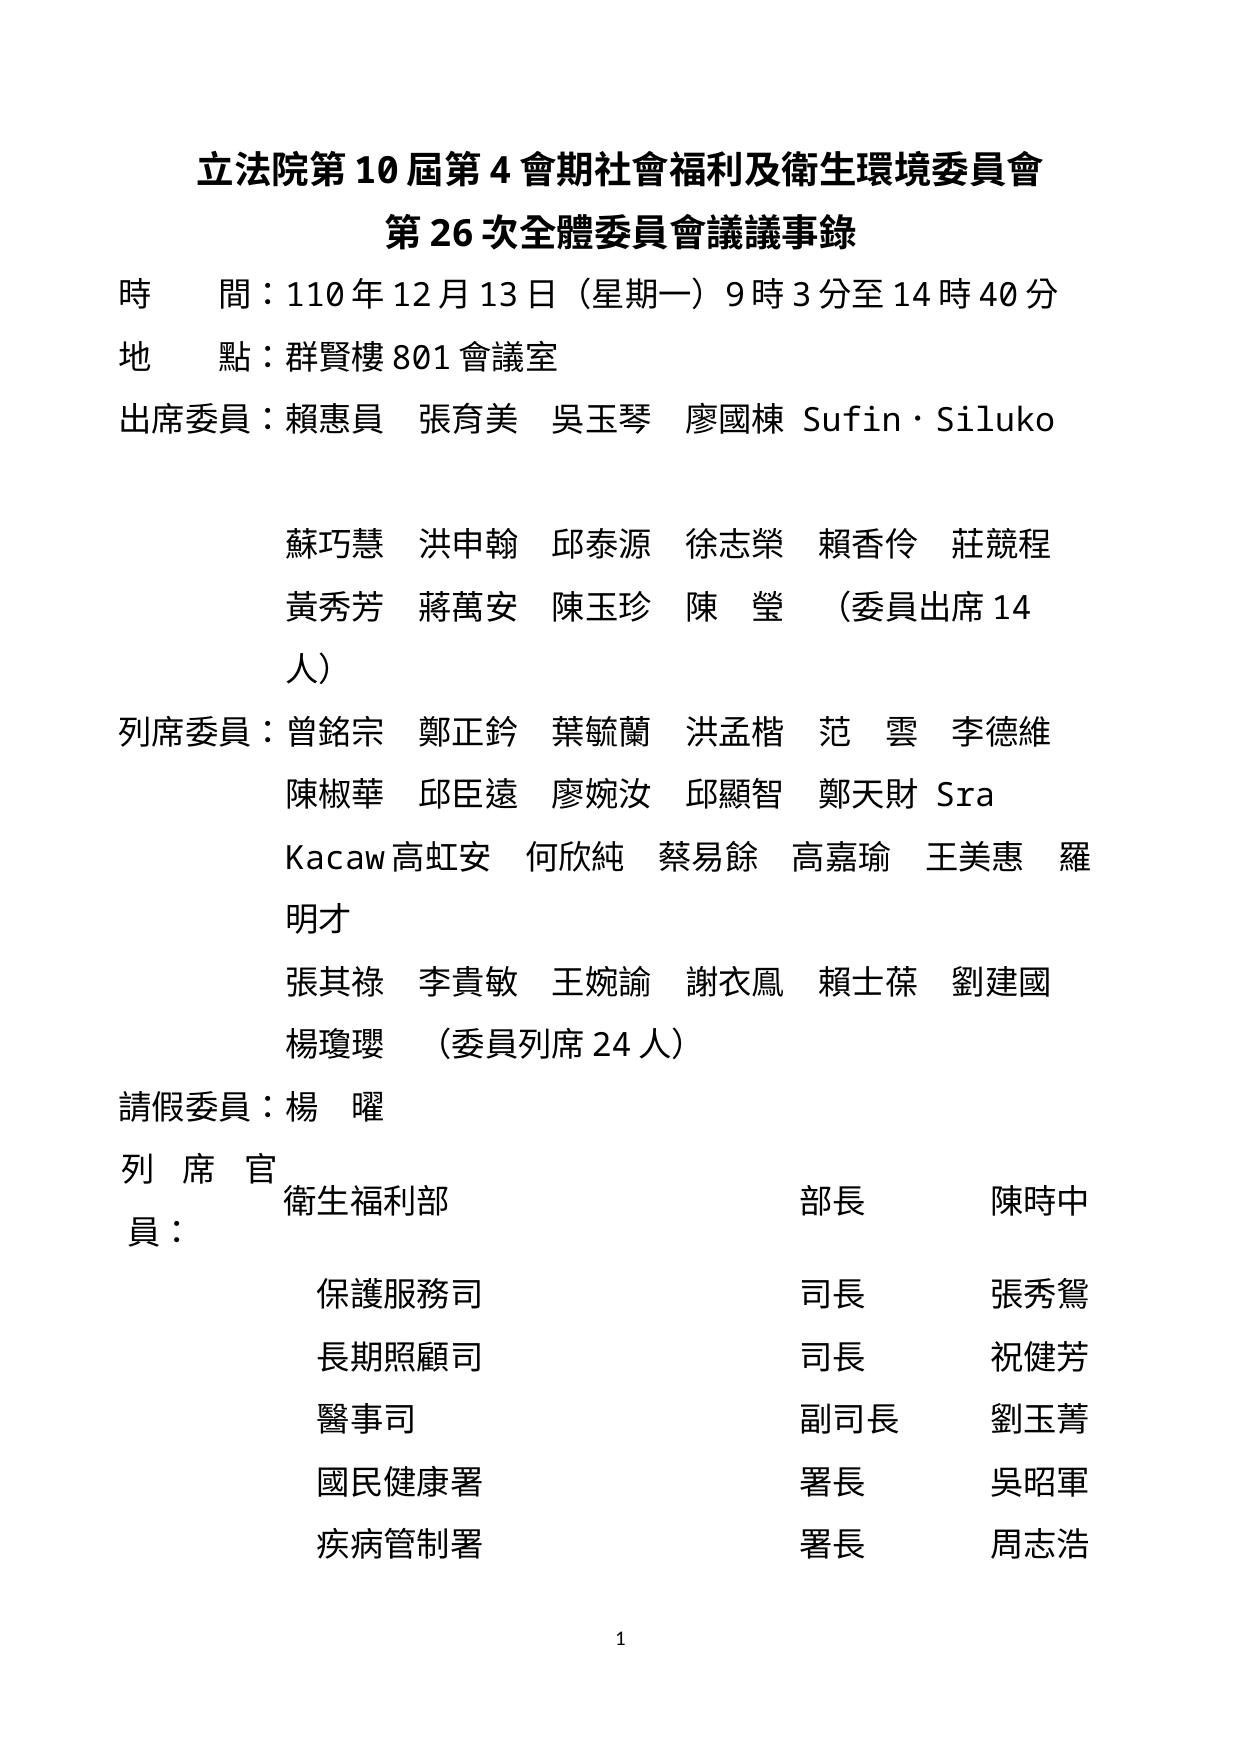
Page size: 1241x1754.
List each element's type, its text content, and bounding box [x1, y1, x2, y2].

table_cell 周志浩 [958, 1501, 1122, 1563]
table_cell 劉玉菁 [958, 1376, 1122, 1438]
table_cell [118, 1313, 280, 1376]
table_cell 疾病管制署 [280, 1501, 796, 1563]
table_cell [118, 1438, 280, 1501]
text 時 間：110年12月13日（星期一）9時3分至14時40分 [118, 251, 1122, 313]
table_header 陳時中 [958, 1126, 1122, 1251]
table_cell 司長 [796, 1251, 958, 1313]
table_cell 國民健康署 [280, 1438, 796, 1501]
table_cell 醫事司 [280, 1376, 796, 1438]
table_cell [118, 1501, 280, 1563]
table_cell 吳昭軍 [958, 1438, 1122, 1501]
table_cell 署長 [796, 1438, 958, 1501]
table_header 列席官員： [118, 1126, 280, 1251]
table_cell 副司長 [796, 1376, 958, 1438]
text 立法院第10屆第4會期社會福利及衛生環境委員會 [118, 126, 1122, 188]
text 請假委員：楊 曜 [118, 1063, 1093, 1126]
table_cell 祝健芳 [958, 1313, 1122, 1376]
table_cell [118, 1376, 280, 1438]
table_cell 長期照顧司 [280, 1313, 796, 1376]
table_header 部長 [796, 1126, 958, 1251]
subtitle 第26次全體委員會議議事錄 [118, 188, 1122, 251]
table_header 衛生福利部 [280, 1126, 796, 1251]
table_cell [118, 1251, 280, 1313]
table_cell 署長 [796, 1501, 958, 1563]
table_cell 張秀鴛 [958, 1251, 1122, 1313]
table_cell 司長 [796, 1313, 958, 1376]
text 地 點：群賢樓801會議室 [118, 313, 1122, 376]
table_cell 保護服務司 [280, 1251, 796, 1313]
text 列席委員：曾銘宗 鄭正鈐 葉毓蘭 洪孟楷 范 雲 李德維 陳椒華 邱臣遠 廖婉汝 邱顯智 鄭天財 Sra Kacaw高虹安 何欣純 蔡易餘 高嘉瑜 王美惠 羅明才 張其祿 李貴敏 王婉諭 謝衣鳯 賴士葆 劉建國 楊瓊瓔 （委員列席24人） [118, 688, 1093, 1063]
text 出席委員：賴惠員 張育美 吳玉琴 廖國棟 Sufin．Siluko 蘇巧慧 洪申翰 邱泰源 徐志榮 賴香伶 莊競程 黃秀芳 蔣萬安 陳玉珍 陳 瑩 （委員出席14人） [118, 376, 1063, 688]
